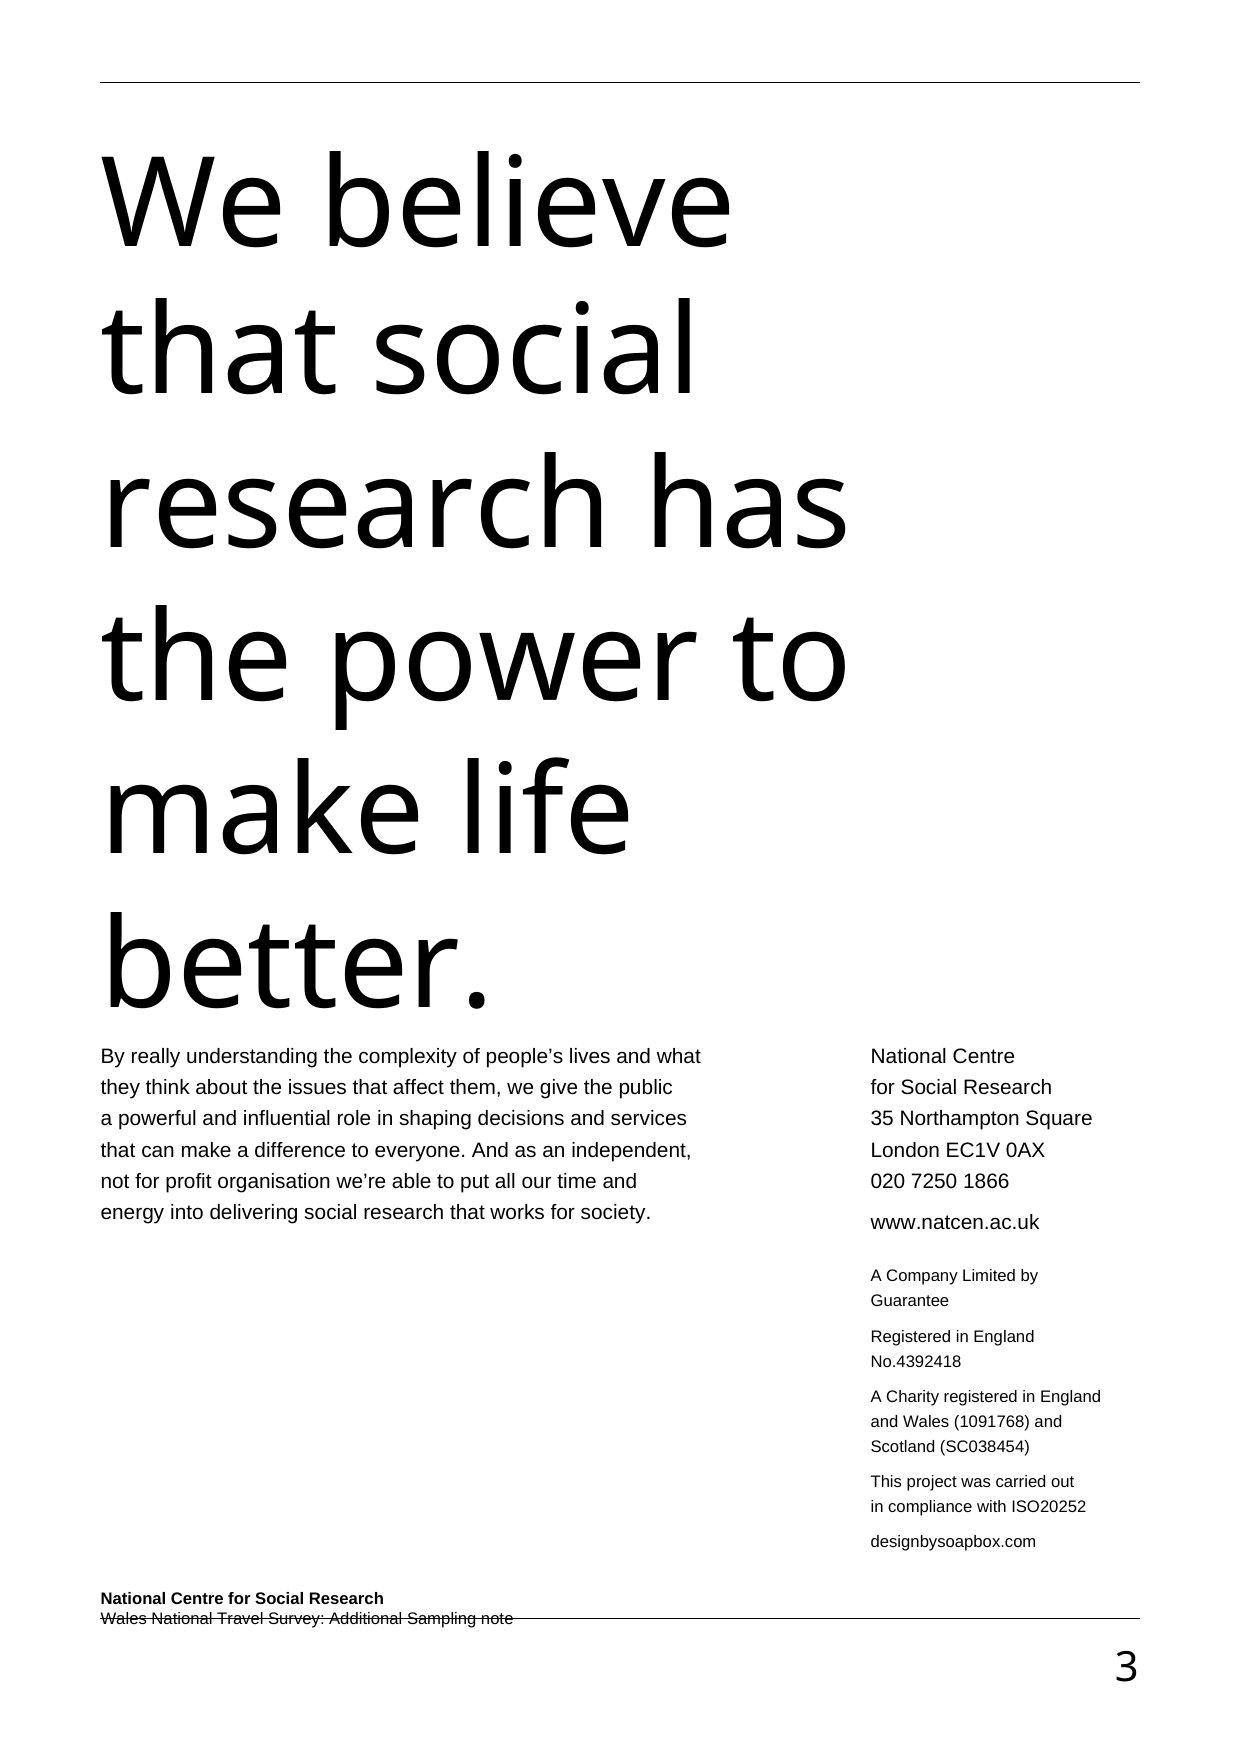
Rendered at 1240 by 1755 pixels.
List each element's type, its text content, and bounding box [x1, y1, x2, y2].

table_cell [721, 1044, 870, 1558]
table_header We believe that social research has the power to make life better. [100, 124, 870, 1044]
table_cell By really understanding the complexity of people’s lives and what they think about the issues that affect them, we give the public a powerful and influential role in shaping decisions and services that can make a difference to everyone. And as an independent, not for profit organisation we’re able to put all our time and energy into delivering social research that works for society. [100, 1044, 721, 1558]
table_cell National Centre for Social Research 35 Northampton Square London EC1V 0AX 020 7250 1866 www.natcen.ac.uk A Company Limited by Guarantee Registered in England No.4392418 A Charity registered in England and Wales (1091768) and Scotland (SC038454) This project was carried out in compliance with ISO20252 designbysoapbox.com [870, 1044, 1138, 1558]
table_header [870, 124, 1138, 1044]
